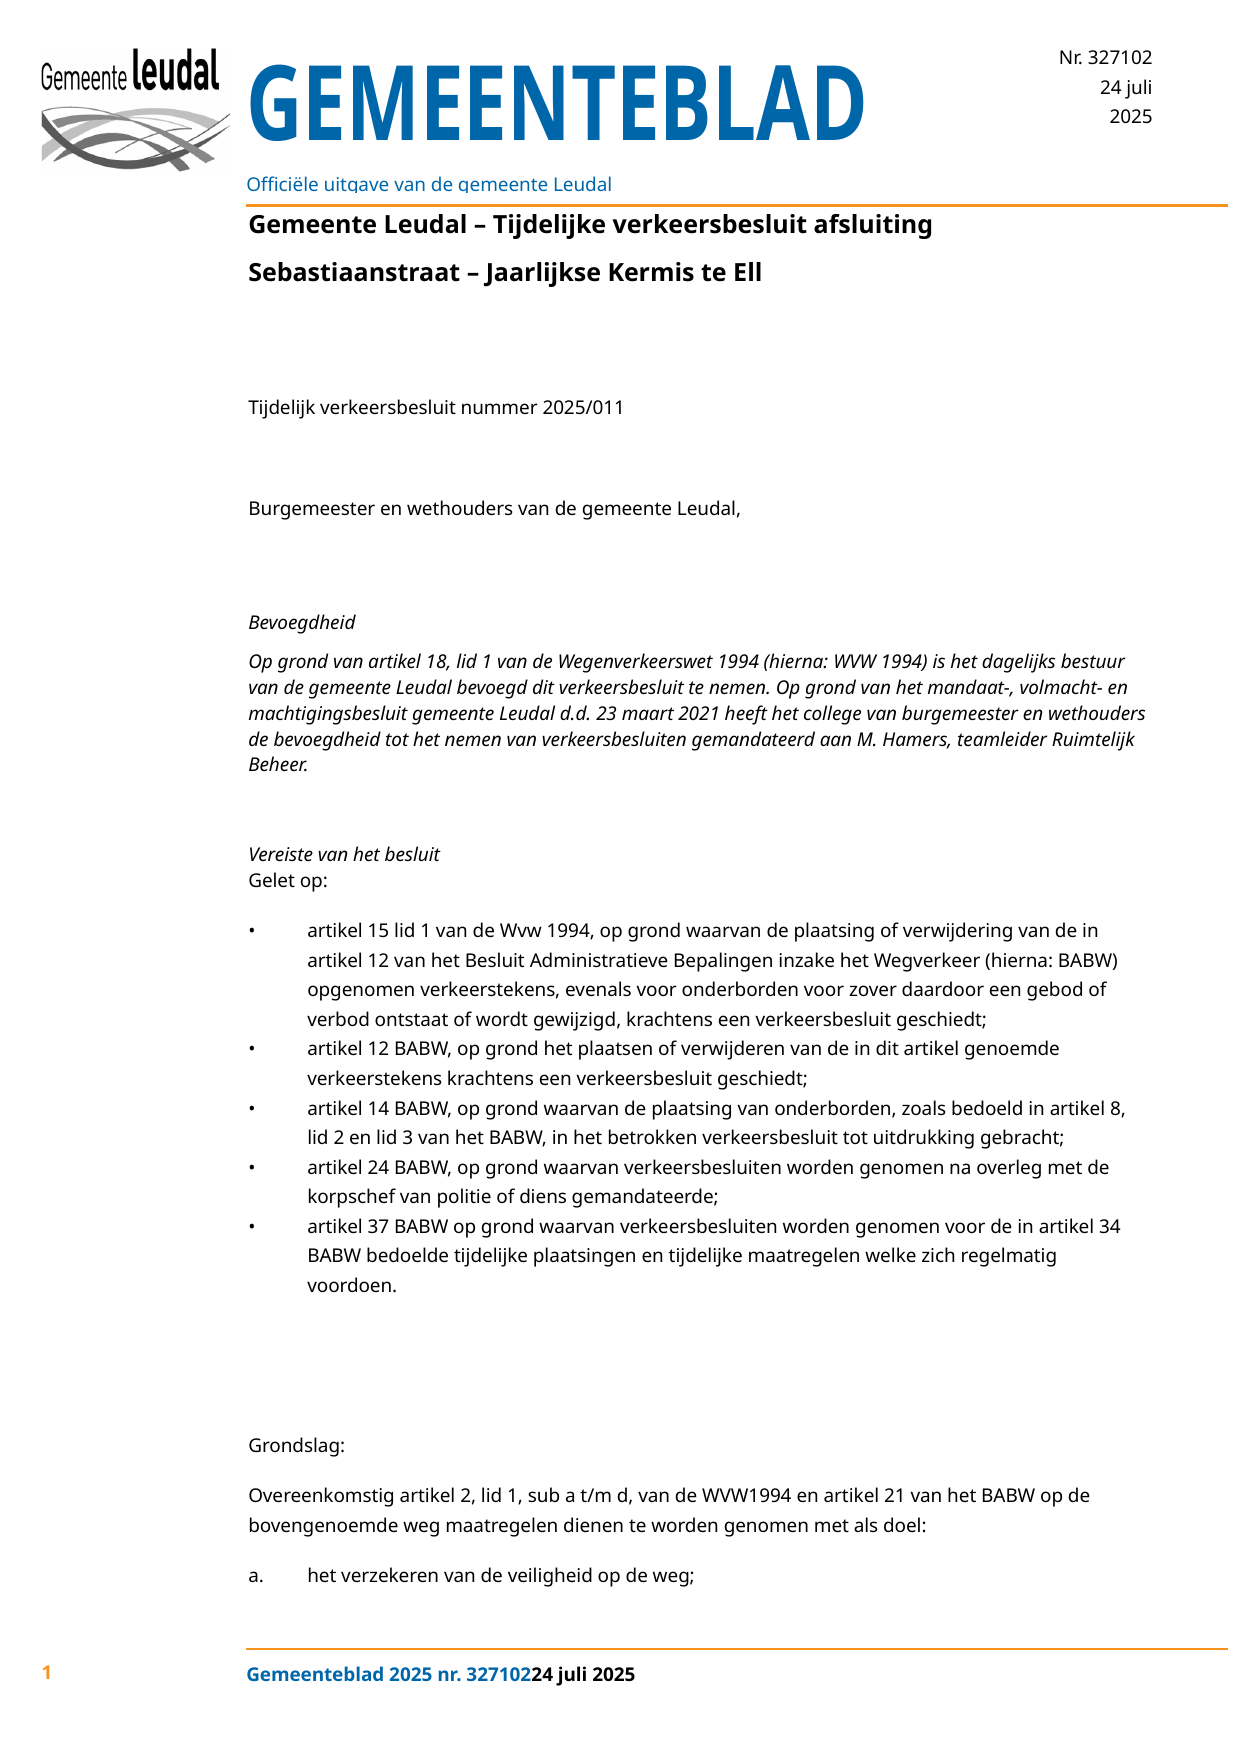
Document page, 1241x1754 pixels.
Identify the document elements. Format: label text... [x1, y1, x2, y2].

list artikel 12 BABW, op grond het plaatsen of verwijderen van de in dit artikel genoemde verkeerstekens krachtens een verkeersbesluit geschiedt; [248, 1036, 1152, 1091]
list artikel 15 lid 1 van de Wvw 1994, op grond waarvan de plaatsing of verwijdering van de in artikel 12 van het Besluit Administratieve Bepalingen inzake het Wegverkeer (hierna: BABW) opgenomen verkeerstekens, evenals voor onderborden voor zover daardoor een gebod of verbod ontstaat of wordt gewijzigd, krachtens een verkeersbesluit geschiedt; [248, 917, 1152, 1032]
text Gelet op: [248, 867, 1152, 893]
list artikel 14 BABW, op grond waarvan de plaatsing van onderborden, zoals bedoeld in artikel 8, lid 2 en lid 3 van het BABW, in het betrokken verkeersbesluit tot uitdrukking gebracht; [248, 1095, 1152, 1150]
list artikel 37 BABW op grond waarvan verkeersbesluiten worden genomen voor de in artikel 34 BABW bedoelde tijdelijke plaatsingen en tijdelijke maatregelen welke zich regelmatig voordoen. [248, 1213, 1152, 1298]
text Vereiste van het besluit [248, 841, 1152, 867]
text Tijdelijk verkeersbesluit nummer 2025/011 [248, 394, 1152, 420]
list artikel 24 BABW, op grond waarvan verkeersbesluiten worden genomen na overleg met de korpschef van politie of diens gemandateerde; [248, 1154, 1152, 1209]
text Op grond van artikel 18, lid 1 van de Wegenverkeerswet 1994 (hierna: WVW 1994) is het dagelijks bestuur van de gemeente Leudal bevoegd dit verkeersbesluit te nemen. Op grond van het mandaat-, volmacht- en machtigingsbesluit gemeente Leudal d.d. 23 maart 2021 heeft het college van burgemeester en wethouders de bevoegdheid tot het nemen van verkeersbesluiten gemandateerd aan M. Hamers, teamleider Ruimtelijk Beheer. [248, 648, 1152, 777]
text Gemeente Leudal – Tijdelijke verkeersbesluit afsluiting Sebastiaanstraat – Jaarlijkse Kermis te Ell [248, 207, 1152, 288]
text Bevoegdheid [248, 609, 1152, 635]
text Grondslag: [248, 1432, 1152, 1458]
list het verzekeren van de veiligheid op de weg; [248, 1563, 1152, 1588]
picture [41, 47, 231, 172]
text Burgemeester en wethouders van de gemeente Leudal, [248, 495, 1152, 521]
text Overeenkomstig artikel 2, lid 1, sub a t/m d, van de WVW1994 en artikel 21 van het BABW op de bovengenoemde weg maatregelen dienen te worden genomen met als doel: [248, 1483, 1152, 1538]
